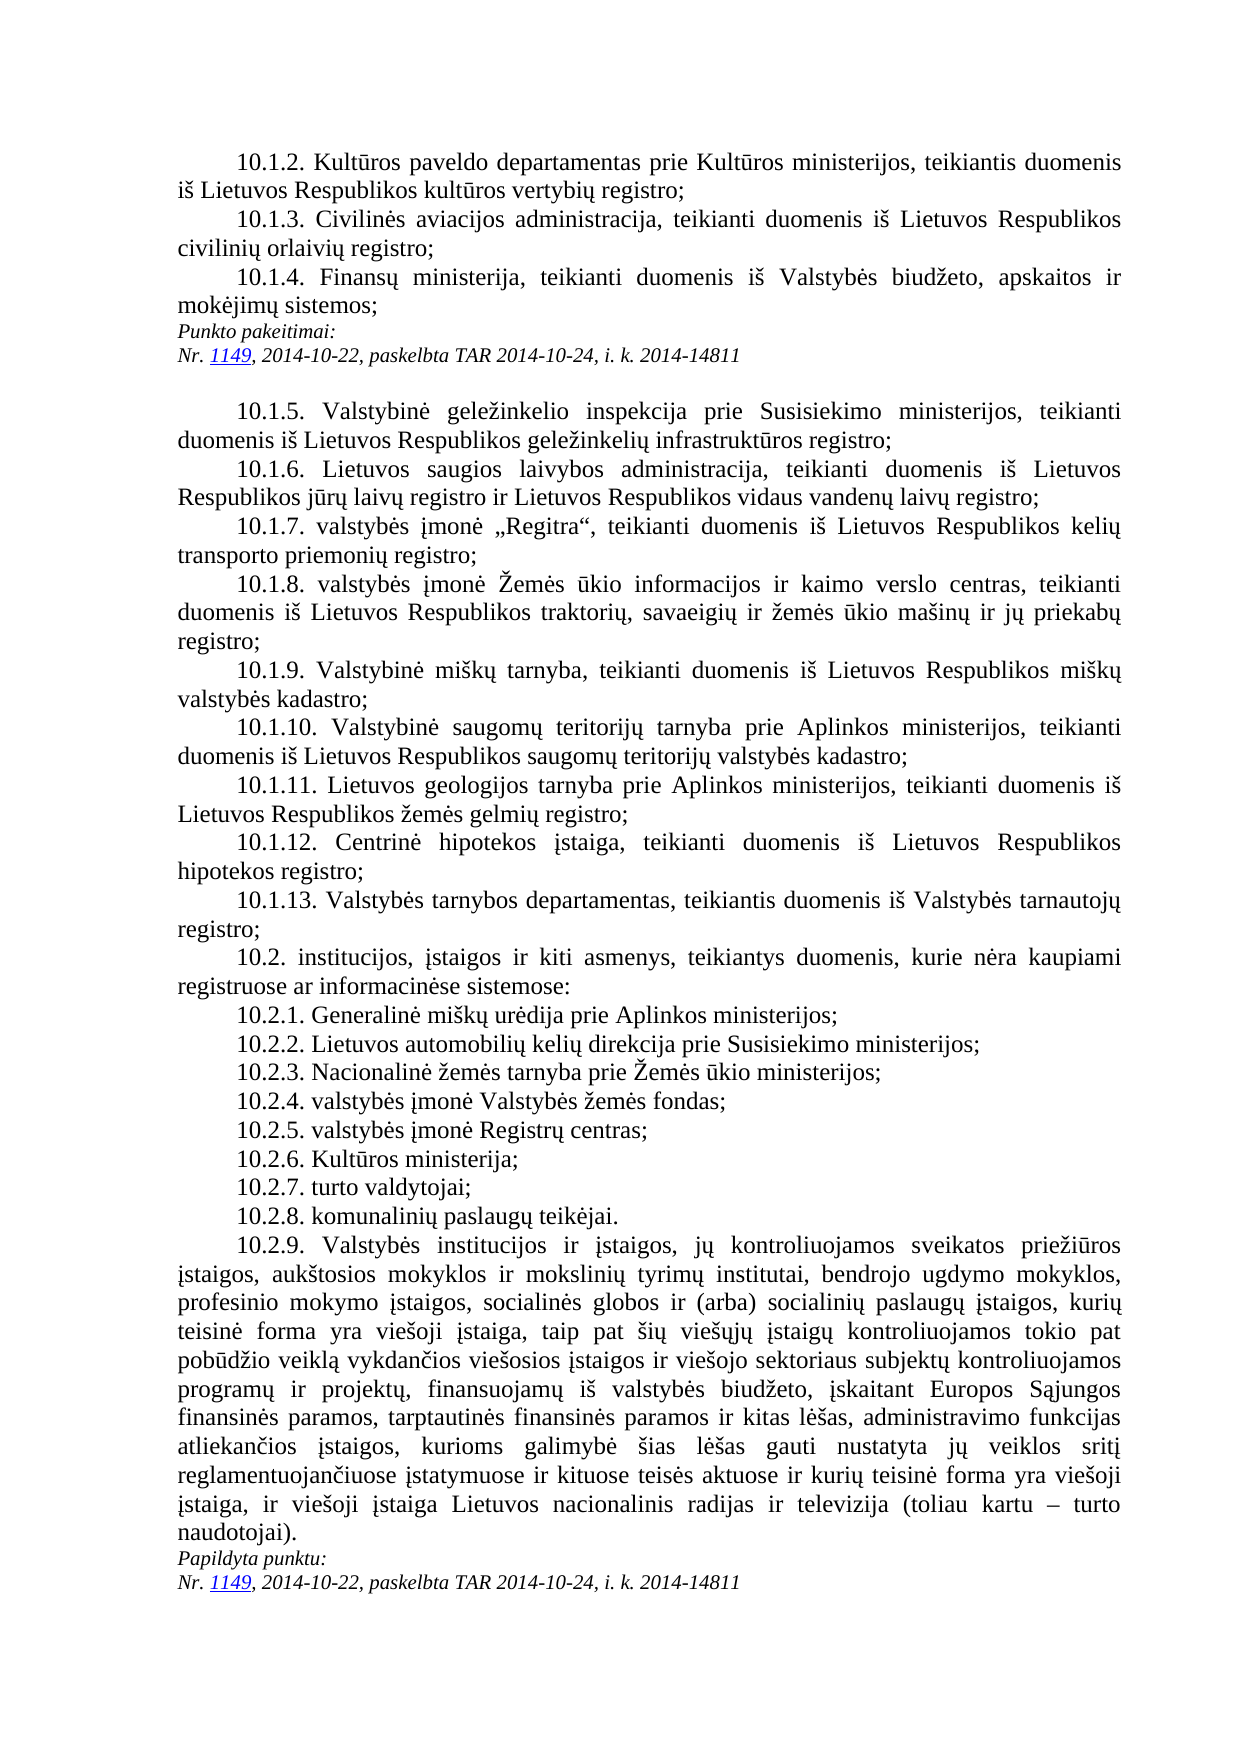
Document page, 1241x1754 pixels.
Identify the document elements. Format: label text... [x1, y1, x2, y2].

text 10.1.10. Valstybinė saugomų teritorijų tarnyba prie Aplinkos ministerijos, teikianti duomenis iš Lietuvos Respublikos saugomų teritorijų valstybės kadastro; [177, 712, 1122, 770]
text 10.1.6. Lietuvos saugios laivybos administracija, teikianti duomenis iš Lietuvos Respublikos jūrų laivų registro ir Lietuvos Respublikos vidaus vandenų laivų registro; [177, 454, 1122, 511]
text 10.2.7. turto valdytojai; [177, 1172, 1122, 1201]
text 10.2.1. Generalinė miškų urėdija prie Aplinkos ministerijos; [177, 1000, 1122, 1029]
text Punkto pakeitimai: [177, 319, 1122, 343]
text 10.2.9. Valstybės institucijos ir įstaigos, jų kontroliuojamos sveikatos priežiūros įstaigos, aukštosios mokyklos ir mokslinių tyrimų institutai, bendrojo ugdymo mokyklos, profesinio mokymo įstaigos, socialinės globos ir (arba) socialinių paslaugų įstaigos, kurių teisinė forma yra viešoji įstaiga, taip pat šių viešųjų įstaigų kontroliuojamos tokio pat pobūdžio veiklą vykdančios viešosios įstaigos ir viešojo sektoriaus subjektų kontroliuojamos programų ir projektų, finansuojamų iš valstybės biudžeto, įskaitant Europos Sąjungos finansinės paramos, tarptautinės finansinės paramos ir kitas lėšas, administravimo funkcijas atliekančios įstaigos, kurioms galimybė šias lėšas gauti nustatyta jų veiklos sritį reglamentuojančiuose įstatymuose ir kituose teisės aktuose ir kurių teisinė forma yra viešoji įstaiga, ir viešoji įstaiga Lietuvos nacionalinis radijas ir televizija (toliau kartu – turto naudotojai). [177, 1230, 1122, 1546]
text 10.1.13. Valstybės tarnybos departamentas, teikiantis duomenis iš Valstybės tarnautojų registro; [177, 885, 1122, 942]
text Nr. 1149, 2014-10-22, paskelbta TAR 2014-10-24, i. k. 2014-14811 [177, 343, 1122, 367]
text 10.1.4. Finansų ministerija, teikianti duomenis iš Valstybės biudžeto, apskaitos ir mokėjimų sistemos; [177, 262, 1122, 319]
text 10.1.8. valstybės įmonė Žemės ūkio informacijos ir kaimo verslo centras, teikianti duomenis iš Lietuvos Respublikos traktorių, savaeigių ir žemės ūkio mašinų ir jų priekabų registro; [177, 569, 1122, 655]
text 10.1.3. Civilinės aviacijos administracija, teikianti duomenis iš Lietuvos Respublikos civilinių orlaivių registro; [177, 204, 1122, 262]
text 10.1.11. Lietuvos geologijos tarnyba prie Aplinkos ministerijos, teikianti duomenis iš Lietuvos Respublikos žemės gelmių registro; [177, 770, 1122, 827]
text 10.2.5. valstybės įmonė Registrų centras; [177, 1115, 1122, 1144]
text 10.1.2. Kultūros paveldo departamentas prie Kultūros ministerijos, teikiantis duomenis iš Lietuvos Respublikos kultūros vertybių registro; [177, 147, 1122, 204]
text 10.2. institucijos, įstaigos ir kiti asmenys, teikiantys duomenis, kurie nėra kaupiami registruose ar informacinėse sistemose: [177, 942, 1122, 1000]
text Nr. 1149, 2014-10-22, paskelbta TAR 2014-10-24, i. k. 2014-14811 [177, 1570, 1122, 1594]
text 10.2.2. Lietuvos automobilių kelių direkcija prie Susisiekimo ministerijos; [177, 1029, 1122, 1057]
text Papildyta punktu: [177, 1546, 1122, 1570]
text 10.2.4. valstybės įmonė Valstybės žemės fondas; [177, 1086, 1122, 1115]
text 10.1.12. Centrinė hipotekos įstaiga, teikianti duomenis iš Lietuvos Respublikos hipotekos registro; [177, 827, 1122, 885]
text 10.2.3. Nacionalinė žemės tarnyba prie Žemės ūkio ministerijos; [177, 1057, 1122, 1086]
text 10.1.7. valstybės įmonė „Regitra“, teikianti duomenis iš Lietuvos Respublikos kelių transporto priemonių registro; [177, 511, 1122, 569]
text 10.1.5. Valstybinė geležinkelio inspekcija prie Susisiekimo ministerijos, teikianti duomenis iš Lietuvos Respublikos geležinkelių infrastruktūros registro; [177, 396, 1122, 454]
text 10.1.9. Valstybinė miškų tarnyba, teikianti duomenis iš Lietuvos Respublikos miškų valstybės kadastro; [177, 655, 1122, 712]
text 10.2.8. komunalinių paslaugų teikėjai. [177, 1201, 1122, 1230]
text 10.2.6. Kultūros ministerija; [177, 1144, 1122, 1172]
